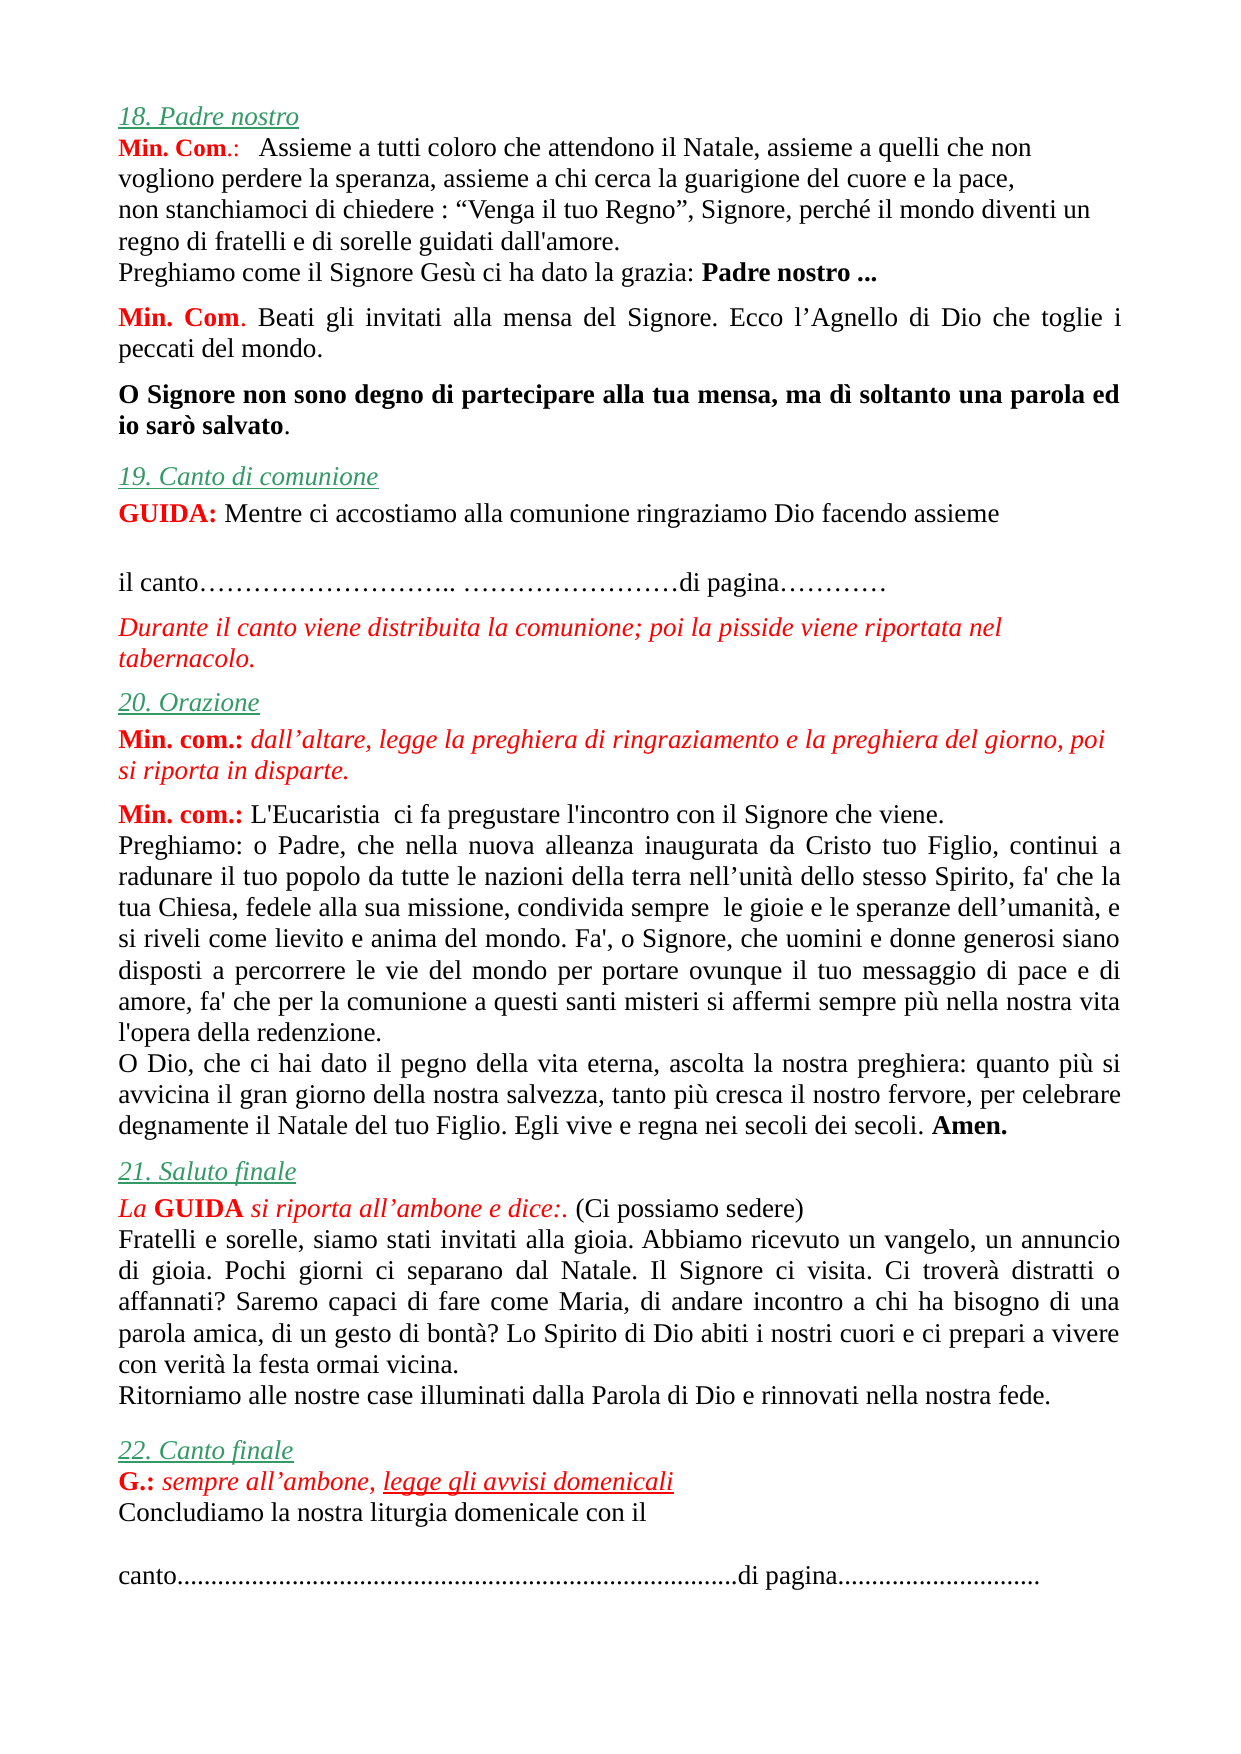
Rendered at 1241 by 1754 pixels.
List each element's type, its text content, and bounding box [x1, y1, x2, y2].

text Min. Com. Beati gli invitati alla mensa del Signore. Ecco l’Agnello di Dio che toglie i peccati del mondo. [118, 301, 1122, 363]
text O Signore non sono degno di partecipare alla tua mensa, ma dì soltanto una parola ed io sarò salvato. [118, 378, 1122, 440]
text La GUIDA si riporta all’ambone e dice:. (Ci possiamo sedere) [118, 1192, 1122, 1223]
text G.: sempre all’ambone, legge gli avvisi domenicali [118, 1465, 1122, 1496]
text Fratelli e sorelle, siamo stati invitati alla gioia. Abbiamo ricevuto un vangelo, un annuncio di gioia. Pochi giorni ci separano dal Natale. Il Signore ci visita. Ci troverà distratti o affannati? Saremo capaci di fare come Maria, di andare incontro a chi ha bisogno di una parola amica, di un gesto di bontà? Lo Spirito di Dio abiti i nostri cuori e ci prepari a vivere con verità la festa ormai vicina. [118, 1223, 1122, 1379]
text 21. Saluto finale [118, 1155, 1122, 1186]
text Preghiamo come il Signore Gesù ci ha dato la grazia: Padre nostro ... [118, 256, 1122, 287]
text 22. Canto finale [118, 1434, 1122, 1465]
text Min. com.: L'Eucaristia ci fa pregustare l'incontro con il Signore che viene. [118, 798, 1122, 829]
text Concludiamo la nostra liturgia domenicale con il [118, 1496, 1122, 1528]
text Durante il canto viene distribuita la comunione; poi la pisside viene riportata nel tabernacolo. [118, 611, 1122, 674]
text canto...................................................................................di pagina.............................. [118, 1559, 1122, 1590]
text 19. Canto di comunione [118, 461, 1122, 492]
text Ritorniamo alle nostre case illuminati dalla Parola di Dio e rinnovati nella nostra fede. [118, 1379, 1122, 1410]
text O Dio, che ci hai dato il pegno della vita eterna, ascolta la nostra preghiera: quanto più si avvicina il gran giorno della nostra salvezza, tanto più cresca il nostro fervore, per celebrare degnamente il Natale del tuo Figlio. Egli vive e regna nei secoli dei secoli. Amen. [118, 1047, 1122, 1141]
text Min. Com.: Assieme a tutti coloro che attendono il Natale, assieme a quelli che non vogliono perdere la speranza, assieme a chi cerca la guarigione del cuore e la pace, [118, 131, 1122, 193]
text GUIDA: Mentre ci accostiamo alla comunione ringraziamo Dio facendo assieme [118, 498, 1122, 529]
text Min. com.: dall’altare, legge la preghiera di ringraziamento e la preghiera del giorno, poi si riporta in disparte. [118, 723, 1122, 786]
text non stanchiamoci di chiedere : “Venga il tuo Regno”, Signore, perché il mondo diventi un regno di fratelli e di sorelle guidati dall'amore. [118, 193, 1122, 256]
text il canto……………………….. ……………………di pagina………… [118, 566, 1122, 597]
text 20. Orazione [118, 686, 1122, 717]
text Preghiamo: o Padre, che nella nuova alleanza inaugurata da Cristo tuo Figlio, continui a radunare il tuo popolo da tutte le nazioni della terra nell’unità dello stesso Spirito, fa' che la tua Chiesa, fedele alla sua missione, condivida sempre le gioie e le speranze dell’umanità, e si riveli come lievito e anima del mondo. Fa', o Signore, che uomini e donne generosi siano disposti a percorrere le vie del mondo per portare ovunque il tuo messaggio di pace e di amore, fa' che per la comunione a questi santi misteri si affermi sempre più nella nostra vita l'opera della redenzione. [118, 829, 1122, 1047]
text 18. Padre nostro [118, 100, 1122, 131]
